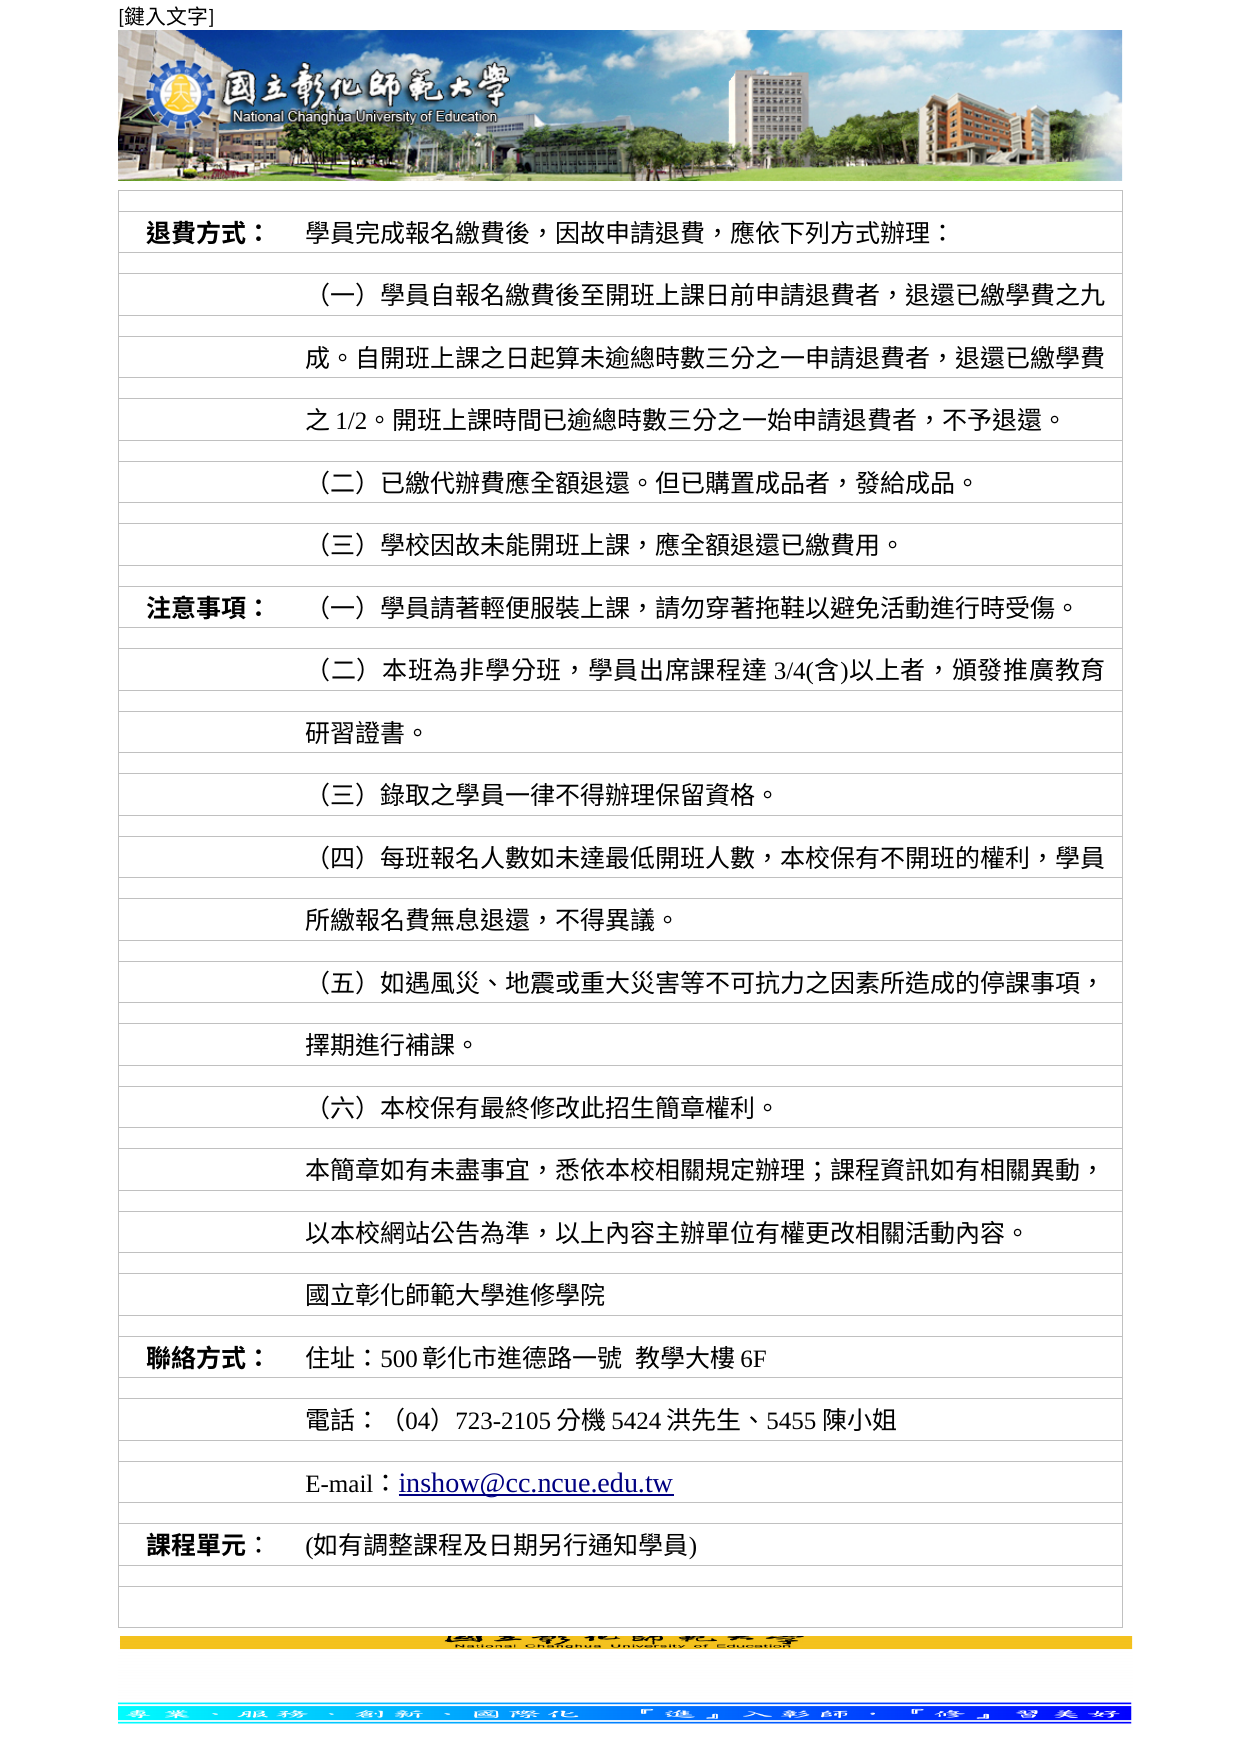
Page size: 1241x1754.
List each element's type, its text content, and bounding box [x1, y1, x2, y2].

table_cell 所繳報名費無息退還，不得異議。 [294, 899, 1117, 940]
table_cell [123, 1462, 294, 1502]
table_cell 之1/2。開班上課時間已逾總時數三分之一始申請退費者，不予退還。 [294, 399, 1117, 440]
table_cell 課程單元： [123, 1524, 294, 1565]
table_cell [123, 1066, 294, 1086]
table_cell [123, 837, 294, 877]
table_cell （一）學員請著輕便服裝上課，請勿穿著拖鞋以避免活動進行時受傷。 [294, 587, 1117, 627]
table_cell [294, 753, 1117, 773]
table_cell 學員完成報名繳費後，因故申請退費，應依下列方式辦理： [294, 212, 1117, 252]
table_cell [123, 566, 294, 586]
table_cell [294, 1378, 1117, 1398]
table_cell [123, 1212, 294, 1252]
table_cell [123, 1024, 294, 1065]
table_cell [294, 441, 1117, 461]
table_cell [123, 628, 294, 648]
table_cell [294, 1441, 1117, 1461]
table_cell （三）學校因故未能開班上課，應全額退還已繳費用。 [294, 524, 1117, 565]
table_cell [123, 378, 294, 398]
table_cell [123, 649, 294, 690]
picture [118, 1636, 1133, 1729]
table_cell [294, 253, 1117, 273]
table_cell (如有調整課程及日期另行通知學員) [294, 1524, 1117, 1565]
table_cell 退費方式： [123, 212, 294, 252]
table_cell [123, 1378, 294, 1398]
table_cell [123, 441, 294, 461]
table_cell E-mail：inshow@cc.ncue.edu.tw [294, 1462, 1117, 1502]
table_cell [294, 816, 1117, 836]
table_cell [123, 524, 294, 565]
table_cell [294, 191, 1117, 211]
table_cell 電話：（04）723-2105分機5424洪先生、5455 陳小姐 [294, 1399, 1117, 1440]
table_cell [123, 191, 294, 211]
table_cell [294, 1128, 1117, 1148]
table_cell 本簡章如有未盡事宜，悉依本校相關規定辦理；課程資訊如有相關異動， [294, 1149, 1117, 1190]
table_cell [123, 337, 294, 377]
table_cell [123, 462, 294, 502]
table_cell [123, 1399, 294, 1440]
table_cell （二）本班為非學分班，學員出席課程達3/4(含)以上者，頒發推廣教育 [294, 649, 1117, 690]
table_cell [294, 566, 1117, 586]
picture [118, 30, 1123, 181]
table_cell 聯絡方式： [123, 1337, 294, 1377]
table_cell [123, 774, 294, 815]
table_cell [123, 816, 294, 836]
table_cell [123, 691, 294, 711]
table_cell [294, 378, 1117, 398]
table_cell [123, 941, 294, 961]
table_cell [294, 1503, 1117, 1523]
table_cell [123, 1191, 294, 1211]
table_cell [294, 1066, 1117, 1086]
table_cell 注意事項： [123, 587, 294, 627]
table_cell [123, 962, 294, 1002]
table_cell （六）本校保有最終修改此招生簡章權利。 [294, 1087, 1117, 1127]
table_cell [294, 1316, 1117, 1336]
table_cell [294, 503, 1117, 523]
table_cell [294, 316, 1117, 336]
table_cell 研習證書。 [294, 712, 1117, 752]
table_cell [123, 253, 294, 273]
table_cell [123, 1503, 294, 1523]
table_cell [294, 691, 1117, 711]
table_cell 以本校網站公告為準，以上內容主辦單位有權更改相關活動內容。 [294, 1212, 1117, 1252]
table_cell [123, 1274, 294, 1315]
table_cell [294, 941, 1117, 961]
table_cell [123, 503, 294, 523]
table_cell （二）已繳代辦費應全額退還。但已購置成品者，發給成品。 [294, 462, 1117, 502]
table_cell [123, 1003, 294, 1023]
table_cell 成。自開班上課之日起算未逾總時數三分之一申請退費者，退還已繳學費 [294, 337, 1117, 377]
table_cell [123, 1087, 294, 1127]
table_cell 國立彰化師範大學進修學院 [294, 1274, 1117, 1315]
table_cell [123, 274, 294, 315]
table_cell 住址：500彰化市進德路一號 教學大樓6F [294, 1337, 1117, 1377]
table_cell [123, 1441, 294, 1461]
table_cell [123, 1316, 294, 1336]
table_cell [294, 1253, 1117, 1273]
table_cell [123, 399, 294, 440]
table_cell [123, 878, 294, 898]
table_cell [294, 628, 1117, 648]
table_cell （一）學員自報名繳費後至開班上課日前申請退費者，退還已繳學費之九 [294, 274, 1117, 315]
table_cell [123, 712, 294, 752]
table_cell [294, 1191, 1117, 1211]
table_cell [123, 753, 294, 773]
table_cell （三）錄取之學員一律不得辦理保留資格。 [294, 774, 1117, 815]
table_cell [123, 1149, 294, 1190]
table_cell [123, 1128, 294, 1148]
table_cell [294, 1003, 1117, 1023]
table_cell [123, 899, 294, 940]
table_cell [123, 316, 294, 336]
table_cell [294, 878, 1117, 898]
table_cell （五）如遇風災、地震或重大災害等不可抗力之因素所造成的停課事項， [294, 962, 1117, 1002]
table_cell [123, 1253, 294, 1273]
table_cell （四）每班報名人數如未達最低開班人數，本校保有不開班的權利，學員 [294, 837, 1117, 877]
table_cell 擇期進行補課。 [294, 1024, 1117, 1065]
